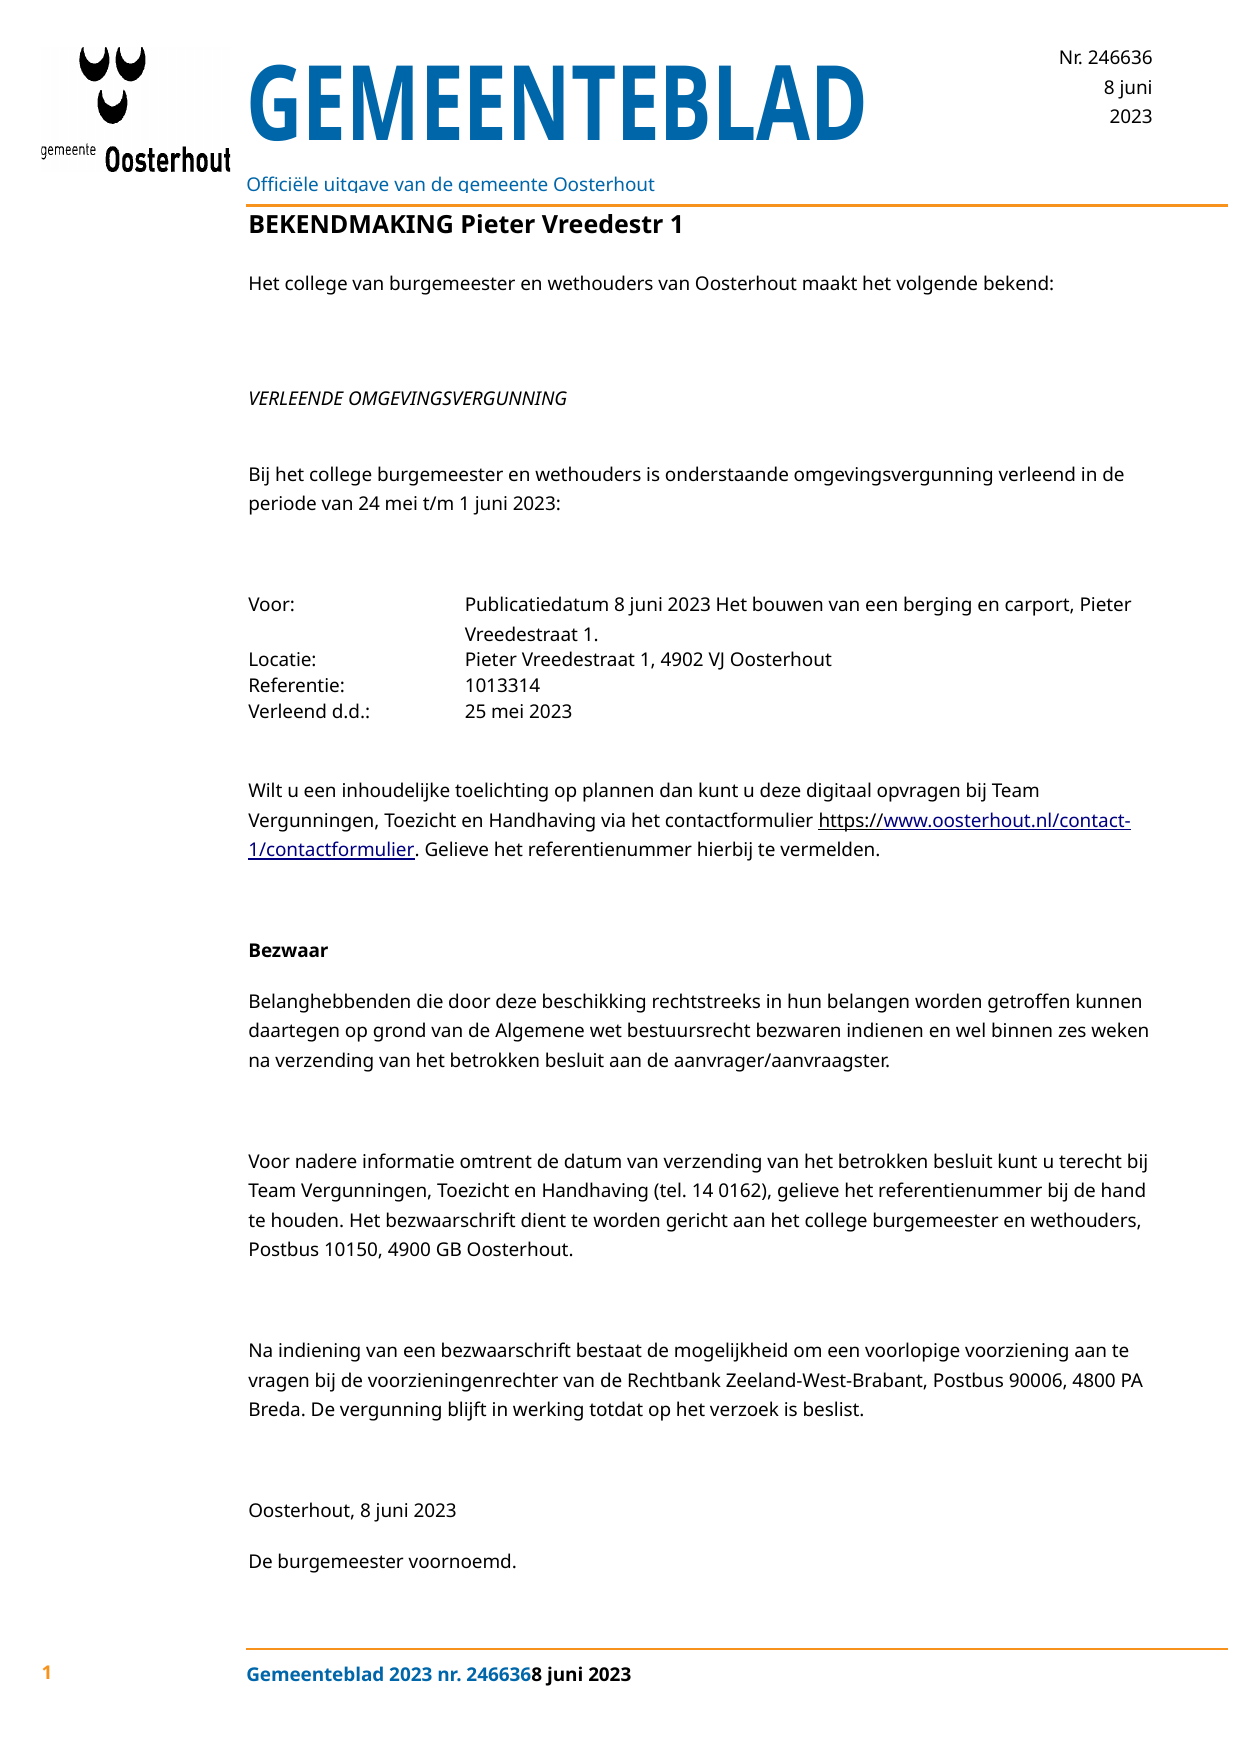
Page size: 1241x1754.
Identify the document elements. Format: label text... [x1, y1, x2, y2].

table_cell Locatie: [248, 647, 464, 672]
text BEKENDMAKING Pieter Vreedestr 1 [248, 207, 1152, 241]
text Wilt u een inhoudelijke toelichting op plannen dan kunt u deze digitaal opvragen bij Team Vergunningen, Toezicht en Handhaving via het contactformulier https://www.oosterhout.nl/contact-1/contactformulier. Gelieve het referentienummer hierbij te vermelden. [248, 777, 1152, 862]
text Bij het college burgemeester en wethouders is onderstaande omgevingsvergunning verleend in de periode van 24 mei t/m 1 juni 2023: [248, 461, 1152, 516]
text Oosterhout, 8 juni 2023 [248, 1497, 1152, 1523]
text Bezwaar [248, 937, 1152, 963]
table_cell 1013314 [465, 673, 1152, 698]
text Na indiening van een bezwaarschrift bestaat de mogelijkheid om een voorlopige voorziening aan te vragen bij de voorzieningenrechter van de Rechtbank Zeeland-West-Brabant, Postbus 90006, 4800 PA Breda. De vergunning blijft in werking totdat op het verzoek is beslist. [248, 1337, 1152, 1422]
table_cell Verleend d.d.: [248, 698, 464, 724]
text Belanghebbenden die door deze beschikking rechtstreeks in hun belangen worden getroffen kunnen daartegen op grond van de Algemene wet bestuursrecht bezwaren indienen en wel binnen zes weken na verzending van het betrokken besluit aan de aanvrager/aanvraagster. [248, 988, 1152, 1073]
table_header Publicatiedatum 8 juni 2023 Het bouwen van een berging en carport, Pieter Vreedestraat 1. [465, 591, 1152, 647]
text Het college van burgemeester en wethouders van Oosterhout maakt het volgende bekend: [248, 270, 1152, 296]
table_header Voor: [248, 591, 464, 647]
text VERLEENDE OMGEVINGSVERGUNNING [248, 385, 1152, 410]
table_cell 25 mei 2023 [465, 698, 1152, 724]
text De burgemeester voornoemd. [248, 1548, 1152, 1574]
table_cell Pieter Vreedestraat 1, 4902 VJ Oosterhout [465, 647, 1152, 672]
table_cell Referentie: [248, 673, 464, 698]
picture [41, 47, 231, 172]
text Voor nadere informatie omtrent de datum van verzending van het betrokken besluit kunt u terecht bij Team Vergunningen, Toezicht en Handhaving (tel. 14 0162), gelieve het referentienummer bij de hand te houden. Het bezwaarschrift dient te worden gericht aan het college burgemeester en wethouders, Postbus 10150, 4900 GB Oosterhout. [248, 1148, 1152, 1262]
